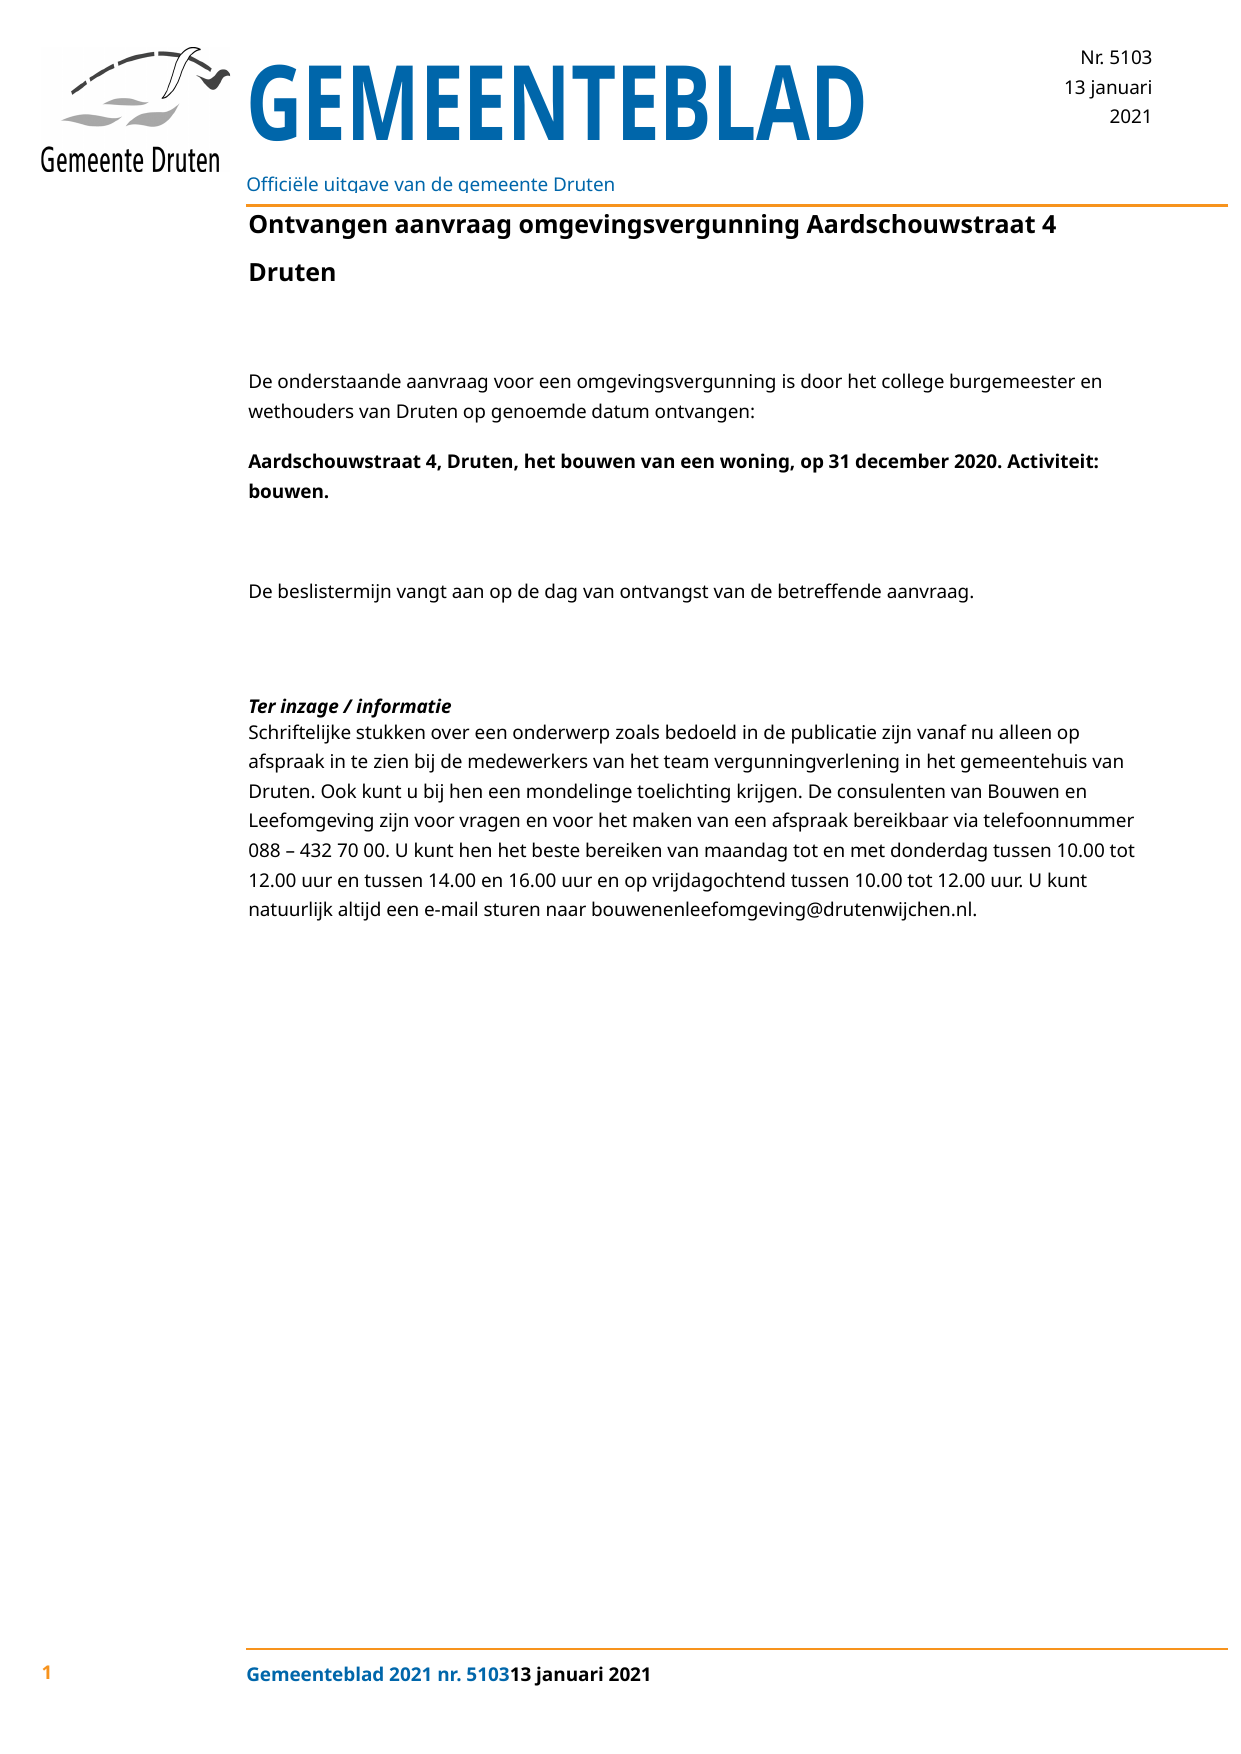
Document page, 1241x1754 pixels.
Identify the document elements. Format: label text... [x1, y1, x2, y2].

picture [41, 47, 231, 172]
text Schriftelijke stukken over een onderwerp zoals bedoeld in de publicatie zijn vanaf nu alleen op afspraak in te zien bij de medewerkers van het team vergunningverlening in het gemeentehuis van Druten. Ook kunt u bij hen een mondelinge toelichting krijgen. De consulenten van Bouwen en Leefomgeving zijn voor vragen en voor het maken van een afspraak bereikbaar via telefoonnummer 088 – 432 70 00. U kunt hen het beste bereiken van maandag tot en met donderdag tussen 10.00 tot 12.00 uur en tussen 14.00 en 16.00 uur en op vrijdagochtend tussen 10.00 tot 12.00 uur. U kunt natuurlijk altijd een e-mail sturen naar bouwenenleefomgeving@drutenwijchen.nl. [248, 719, 1152, 922]
text Ter inzage / informatie [248, 693, 1152, 719]
text De beslistermijn vangt aan op de dag van ontvangst van de betreffende aanvraag. [248, 579, 1152, 604]
text Ontvangen aanvraag omgevingsvergunning Aardschouwstraat 4 Druten [248, 207, 1152, 288]
text Aardschouwstraat 4, Druten, het bouwen van een woning, op 31 december 2020. Activiteit: bouwen. [248, 448, 1152, 504]
text De onderstaande aanvraag voor een omgevingsvergunning is door het college burgemeester en wethouders van Druten op genoemde datum ontvangen: [248, 368, 1152, 424]
